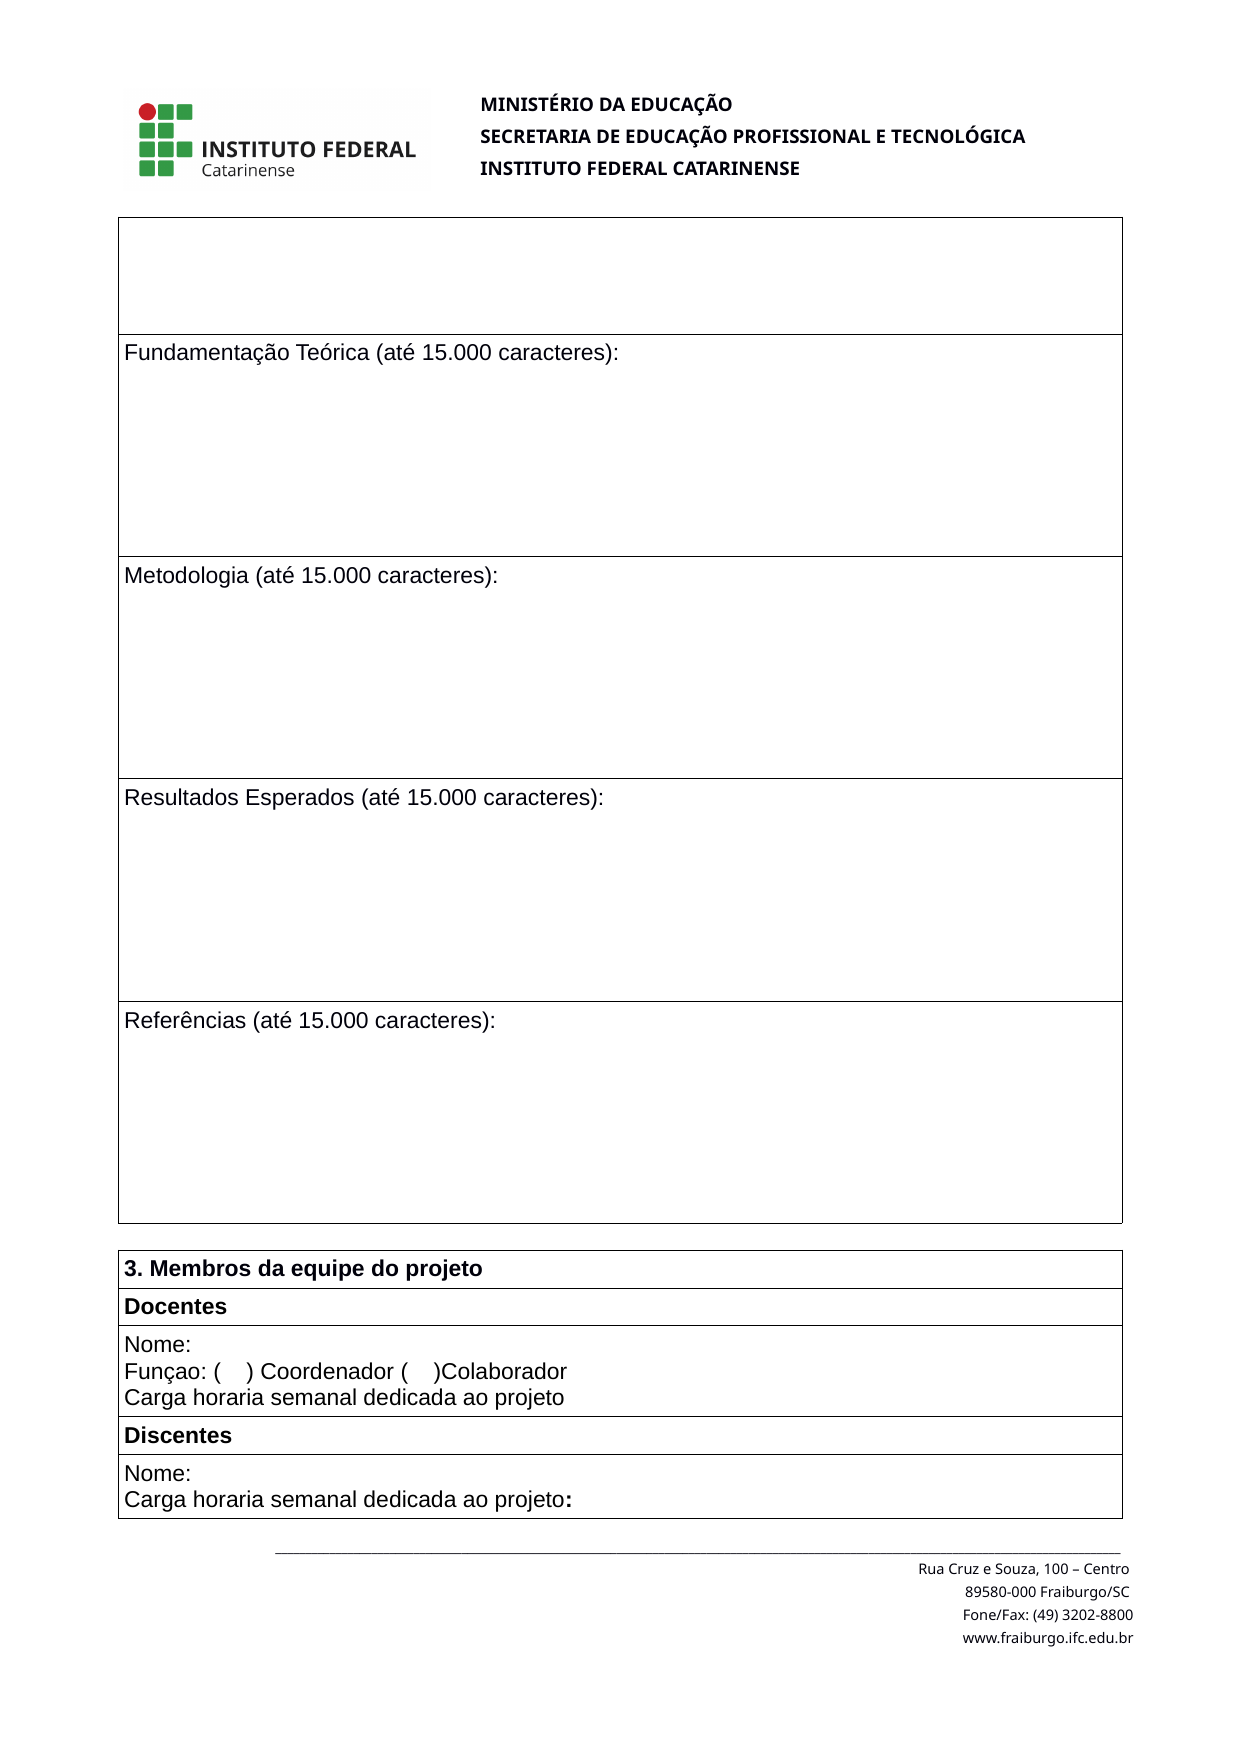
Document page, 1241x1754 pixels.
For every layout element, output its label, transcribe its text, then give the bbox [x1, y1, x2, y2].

table_header 3. Membros da equipe do projeto [119, 1251, 1122, 1287]
table_cell Nome: Funçao: ( ) Coordenador ( )Colaborador Carga horaria semanal dedicada ao projeto [119, 1326, 1122, 1416]
picture [123, 88, 431, 191]
table_cell [119, 218, 1122, 333]
table_cell Fundamentação Teórica (até 15.000 caracteres): [119, 335, 1122, 556]
table_cell Metodologia (até 15.000 caracteres): [119, 557, 1122, 778]
table_cell Docentes [119, 1289, 1122, 1325]
table_cell Resultados Esperados (até 15.000 caracteres): [119, 779, 1122, 1001]
table_cell Discentes [119, 1417, 1122, 1454]
table_cell Referências (até 15.000 caracteres): [119, 1002, 1122, 1223]
table_cell Nome: Carga horaria semanal dedicada ao projeto: [119, 1455, 1122, 1518]
